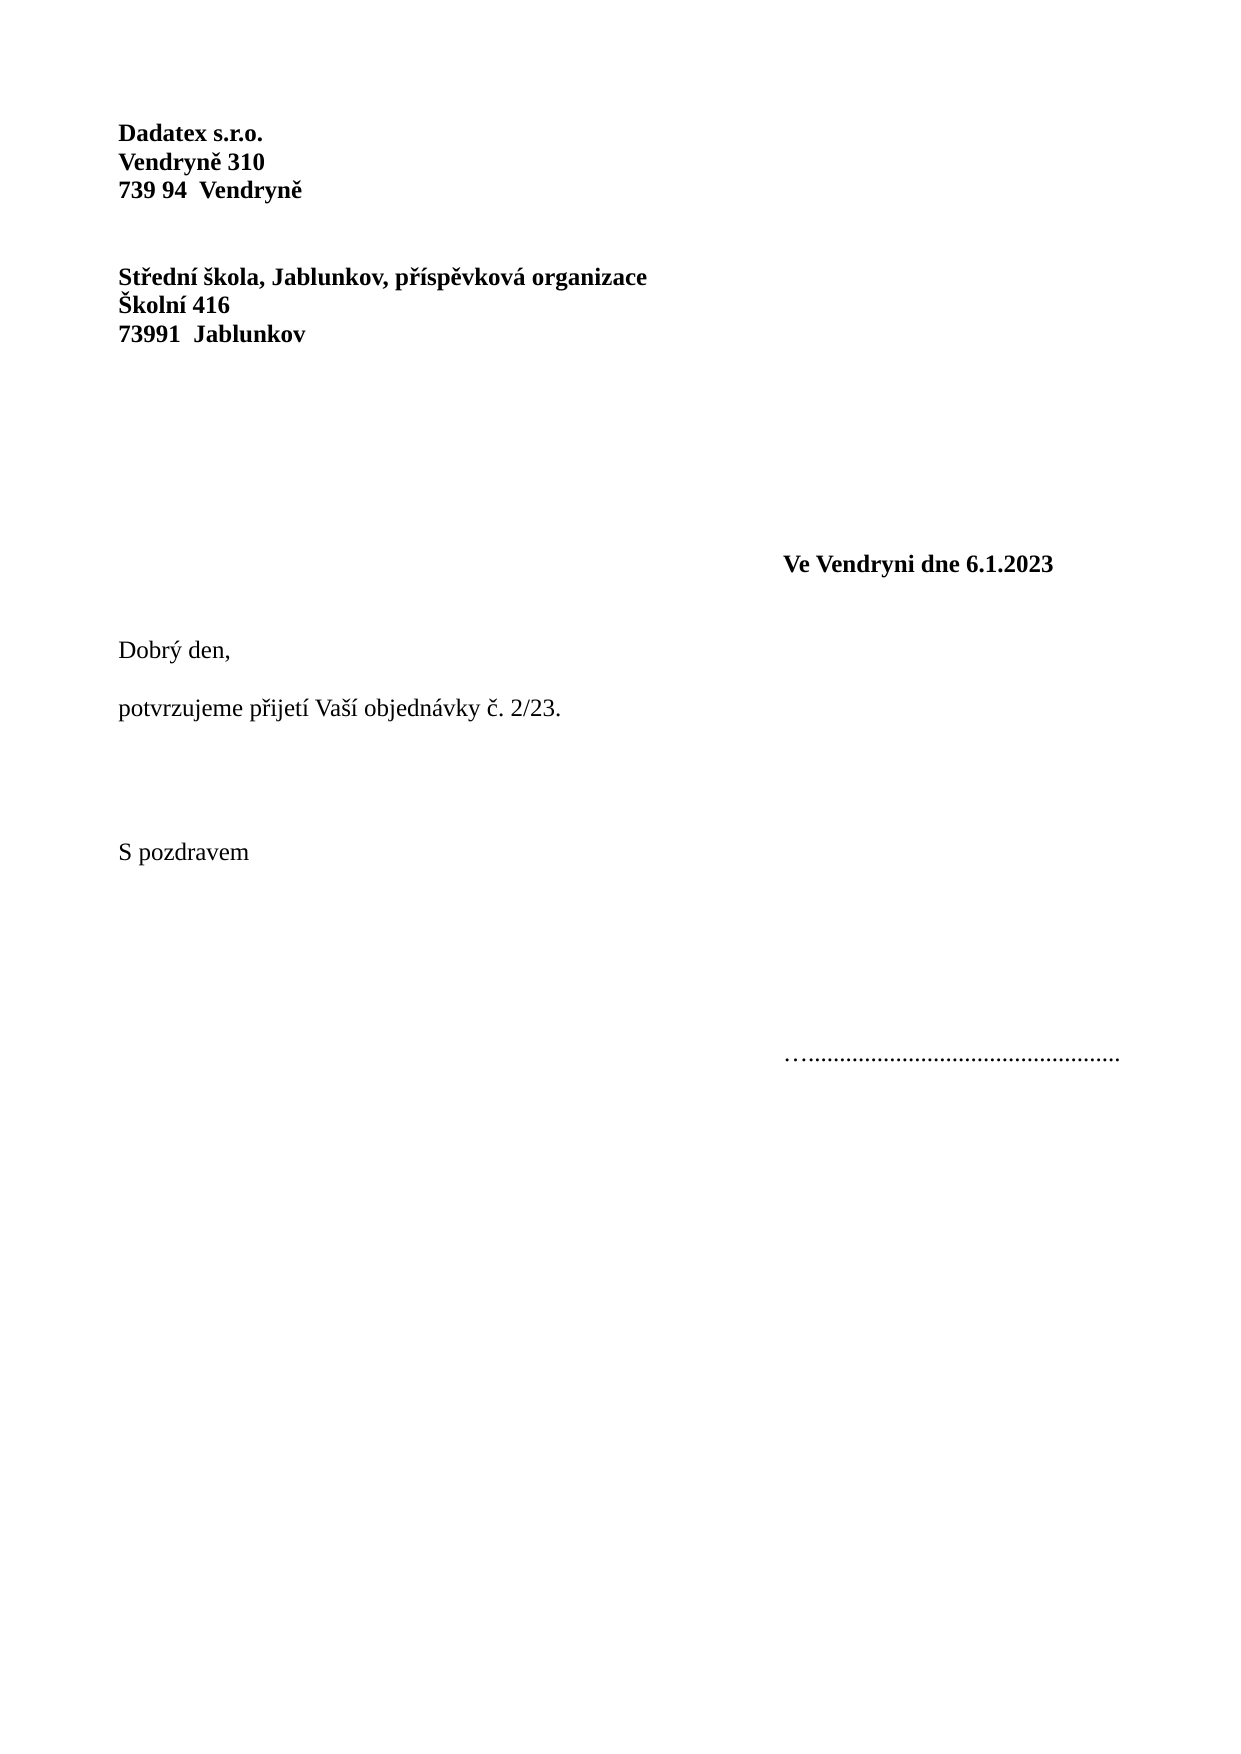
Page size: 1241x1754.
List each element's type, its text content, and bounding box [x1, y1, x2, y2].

text 739 94 Vendryně [118, 176, 1122, 204]
text Vendryně 310 [118, 147, 1122, 176]
text ….................................................. [118, 1038, 1122, 1067]
text 73991 Jablunkov [118, 319, 1122, 348]
text S pozdravem [118, 837, 1122, 866]
text Střední škola, Jablunkov, příspěvková organizace [118, 262, 1122, 291]
text Ve Vendryni dne 6.1.2023 [118, 549, 1122, 578]
text Školní 416 [118, 291, 1122, 319]
text potvrzujeme přijetí Vaší objednávky č. 2/23. [118, 693, 1122, 722]
text Dadatex s.r.o. [118, 118, 1122, 147]
text Dobrý den, [118, 636, 1122, 664]
